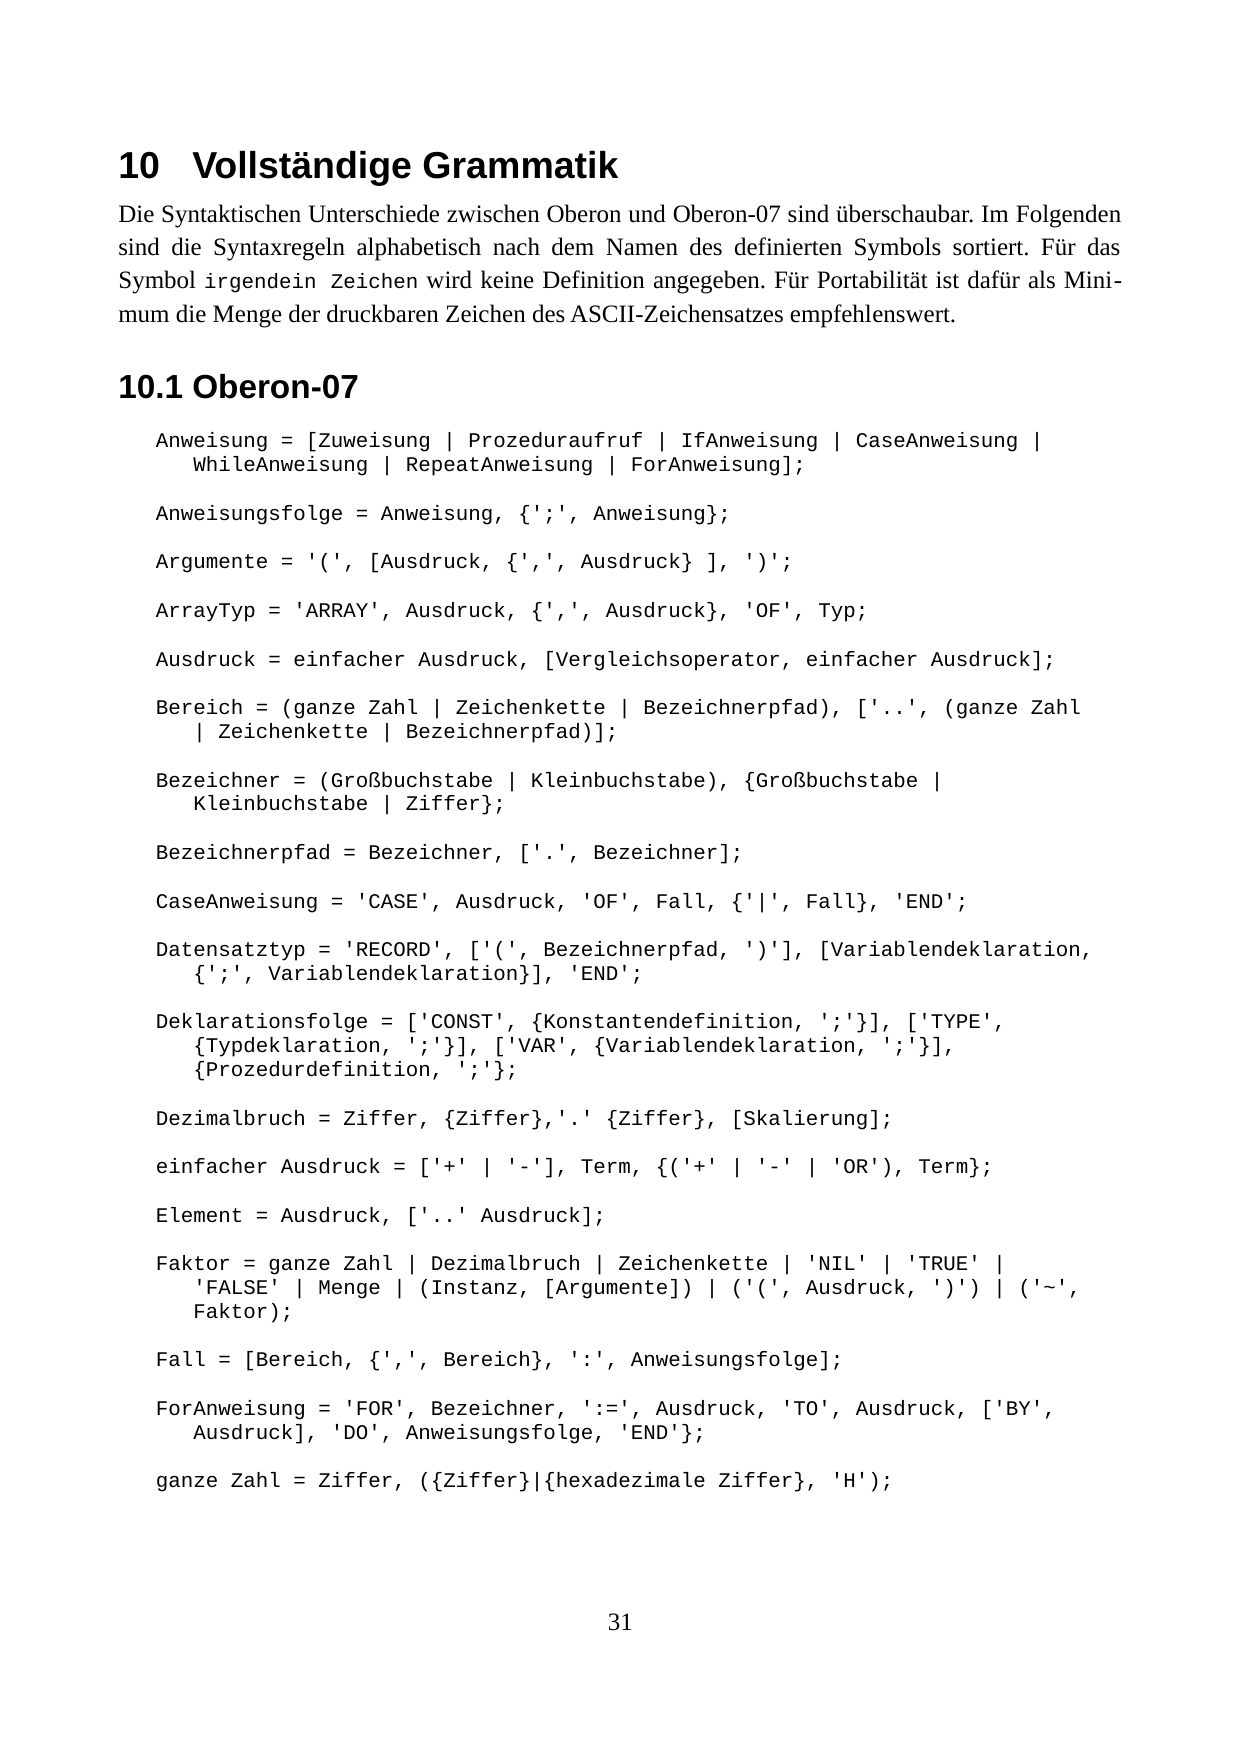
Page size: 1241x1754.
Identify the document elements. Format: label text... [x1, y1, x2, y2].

text Dezimalbruch = Ziffer, {Ziffer},'.' {Ziffer}, [Skalierung]; [156, 1107, 1103, 1131]
text Anweisung = [Zuweisung | Prozeduraufruf | IfAnweisung | CaseAnweisung | WhileAnweisung | RepeatAnweisung | ForAnweisung]; [156, 431, 1103, 478]
text Bezeichnerpfad = Bezeichner, ['.', Bezeichner]; [156, 842, 1103, 866]
text Ausdruck = einfacher Ausdruck, [Vergleichsoperator, einfacher Ausdruck]; [156, 649, 1103, 672]
text Element = Ausdruck, ['..' Ausdruck]; [156, 1205, 1103, 1228]
text Die Syntaktischen Unterschiede zwischen Oberon und Oberon-07 sind überschaubar. Im Folgenden sind die Syntaxregeln alphabetisch nach dem Namen des definierten Symbols sortiert. Für das Symbol irgendein Zeichen wird keine Definition angegeben. Für Portabilität ist dafür als Mini­mum die Menge der druckbaren Zeichen des ASCII-Zeichensatzes empfehl­ens­wert. [118, 199, 1122, 327]
subtitle Vollständige Grammatik [118, 143, 1122, 186]
text Faktor = ganze Zahl | Dezimalbruch | Zeichenkette | 'NIL' | 'TRUE' | 'FALSE' | Menge | (Instanz, [Argumente]) | ('(', Ausdruck, ')') | ('~', Faktor); [156, 1253, 1103, 1324]
text Bezeichner = (Großbuchstabe | Kleinbuchstabe), {Großbuchstabe | Kleinbuchstabe | Ziffer}; [156, 770, 1103, 817]
subtitle Oberon-07 [118, 367, 1122, 406]
text ForAnweisung = 'FOR', Bezeichner, ':=', Ausdruck, 'TO', Ausdruck, ['BY', Ausdruck], 'DO', Anweisungsfolge, 'END'}; [156, 1398, 1103, 1445]
text CaseAnweisung = 'CASE', Ausdruck, 'OF', Fall, {'|', Fall}, 'END'; [156, 891, 1103, 914]
text ArrayTyp = 'ARRAY', Ausdruck, {',', Ausdruck}, 'OF', Typ; [156, 600, 1103, 624]
text Anweisungsfolge = Anweisung, {';', Anweisung}; [156, 503, 1103, 526]
text einfacher Ausdruck = ['+' | '-'], Term, {('+' | '-' | 'OR'), Term}; [156, 1156, 1103, 1180]
text Argumente = '(', [Ausdruck, {',', Ausdruck} ], ')'; [156, 551, 1103, 575]
text ganze Zahl = Ziffer, ({Ziffer}|{hexadezimale Ziffer}, 'H'); [156, 1470, 1103, 1494]
text Bereich = (ganze Zahl | Zeichenkette | Bezeichnerpfad), ['..', (ganze Zahl | Zeichenkette | Bezeichnerpfad)]; [156, 697, 1103, 745]
text Deklarationsfolge = ['CONST', {Konstantendefinition, ';'}], ['TYPE', {Typdeklaration, ';'}], ['VAR', {Variablendeklaration, ';'}], {Prozedurdefinition, ';'}; [156, 1012, 1103, 1082]
text Datensatztyp = 'RECORD', ['(', Bezeichnerpfad, ')'], [Variablendeklaration, {';', Variablendeklaration}], 'END'; [156, 939, 1103, 987]
text Fall = [Bereich, {',', Bereich}, ':', Anweisungsfolge]; [156, 1349, 1103, 1373]
